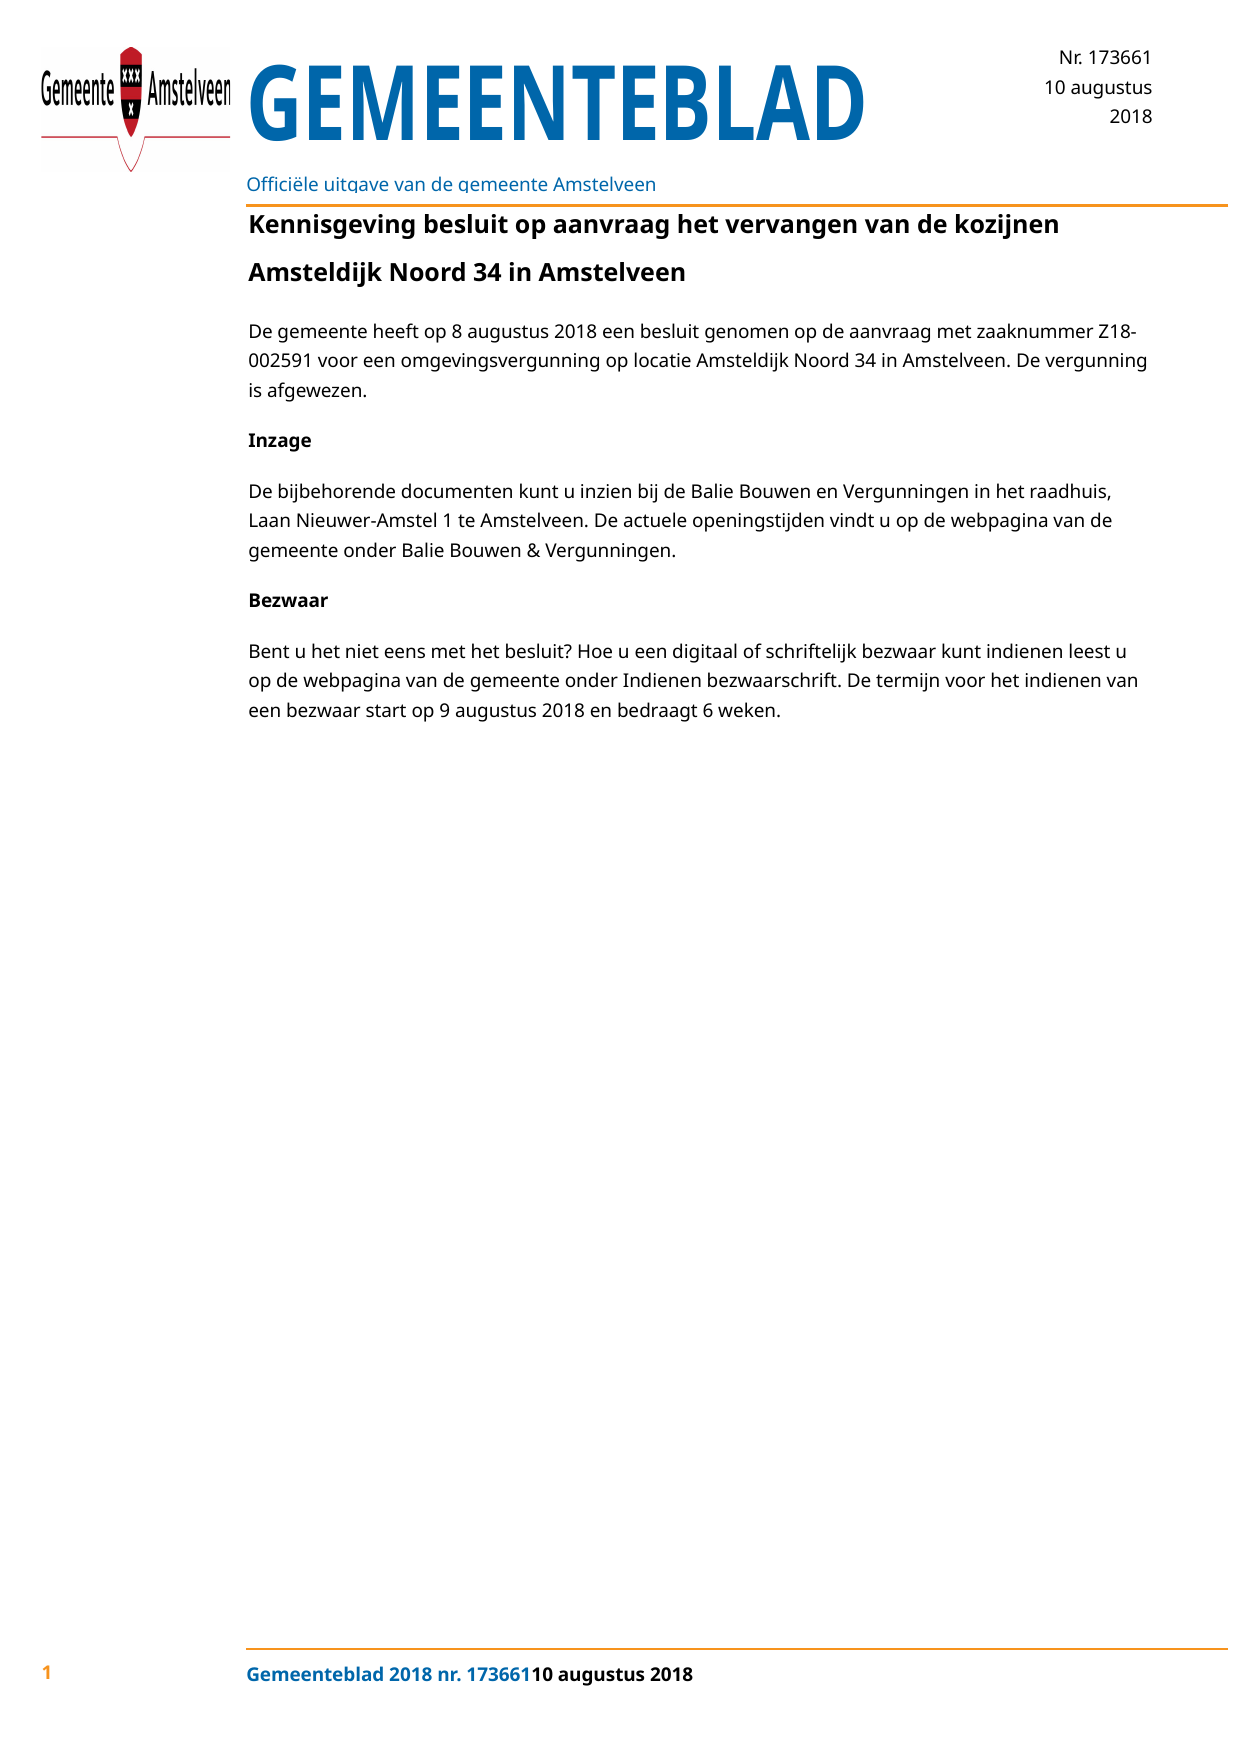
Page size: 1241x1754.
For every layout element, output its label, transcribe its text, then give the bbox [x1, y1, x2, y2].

text De gemeente heeft op 8 augustus 2018 een besluit genomen op de aanvraag met zaaknummer Z18-002591 voor een omgevingsvergunning op locatie Amsteldijk Noord 34 in Amstelveen. De vergunning is afgewezen. [248, 318, 1152, 403]
text Inzage [248, 427, 1152, 453]
picture [41, 47, 231, 172]
text Kennisgeving besluit op aanvraag het vervangen van de kozijnen Amsteldijk Noord 34 in Amstelveen [248, 207, 1152, 288]
text Bezwaar [248, 587, 1152, 613]
text Bent u het niet eens met het besluit? Hoe u een digitaal of schriftelijk bezwaar kunt indienen leest u op de webpagina van de gemeente onder Indienen bezwaarschrift. De termijn voor het indienen van een bezwaar start op 9 augustus 2018 en bedraagt 6 weken. [248, 638, 1152, 723]
text De bijbehorende documenten kunt u inzien bij de Balie Bouwen en Vergunningen in het raadhuis, Laan Nieuwer-Amstel 1 te Amstelveen. De actuele openingstijden vindt u op de webpagina van de gemeente onder Balie Bouwen & Vergunningen. [248, 478, 1152, 563]
